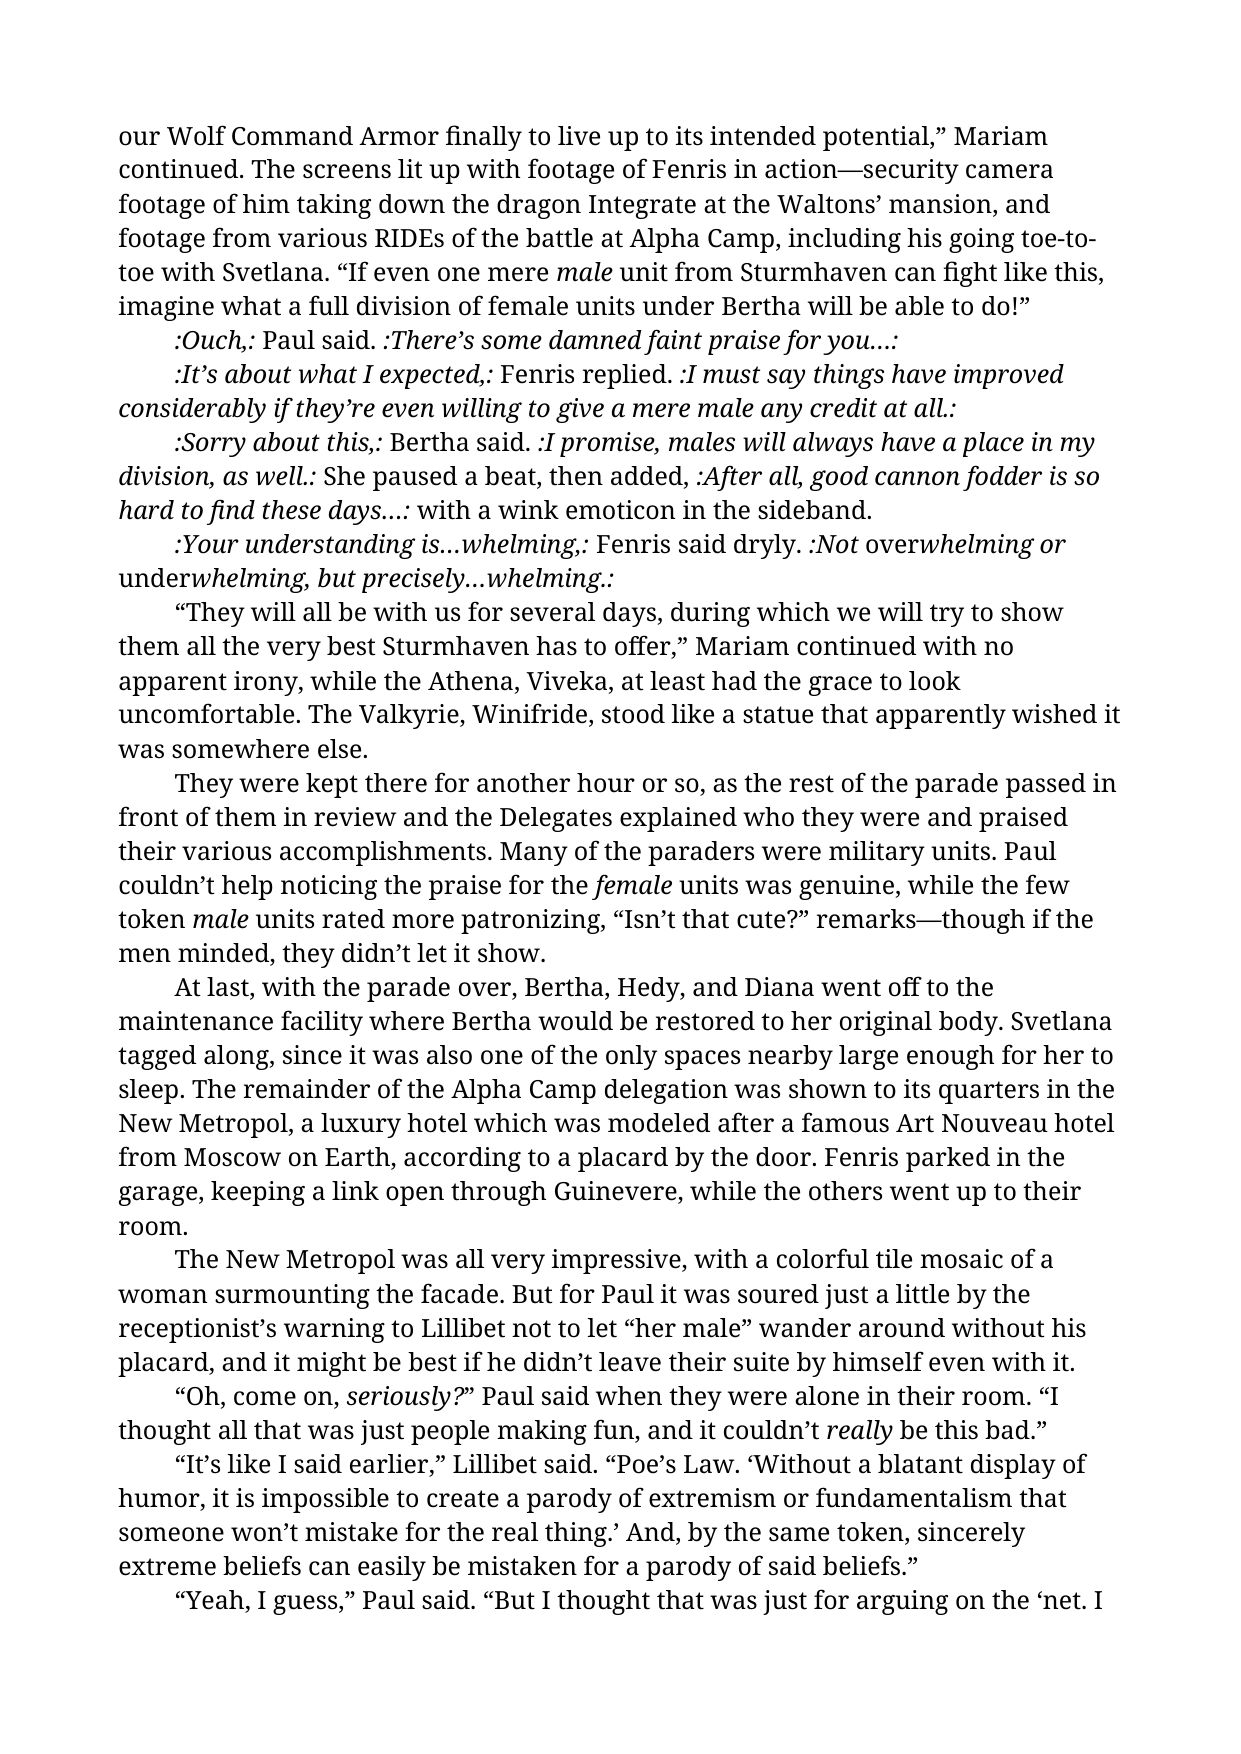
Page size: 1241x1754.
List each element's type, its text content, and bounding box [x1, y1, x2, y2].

text “Yeah, I guess,” Paul said. “But I thought that was just for arguing on the ‘net. I [118, 1583, 1122, 1617]
text “They will all be with us for several days, during which we will try to show them all the very best Sturmhaven has to offer,” Mariam continued with no apparent irony, while the Athena, Viveka, at least had the grace to look uncomfortable. The Valkyrie, Winifride, stood like a statue that apparently wished it was somewhere else. [118, 595, 1122, 765]
text :Your understanding is…whelming,: Fenris said dryly. :Not overwhelming or underwhelming, but precisely…whelming.: [118, 527, 1122, 595]
text :Sorry about this,: Bertha said. :I promise, males will always have a place in my division, as well.: She paused a beat, then added, :After all, good cannon fodder is so hard to find these days…: with a wink emoticon in the sideband. [118, 425, 1122, 527]
text :Ouch,: Paul said. :There’s some damned faint praise for you…: [118, 322, 1122, 357]
text At last, with the parade over, Bertha, Hedy, and Diana went off to the maintenance facility where Bertha would be restored to her original body. Svetlana tagged along, since it was also one of the only spaces nearby large enough for her to sleep. The remainder of the Alpha Camp delegation was shown to its quarters in the New Metropol, a luxury hotel which was modeled after a famous Art Nouveau hotel from Moscow on Earth, according to a placard by the door. Fenris parked in the garage, keeping a link open through Guinevere, while the others went up to their room. [118, 970, 1122, 1242]
text The New Metropol was all very impressive, with a colorful tile mosaic of a woman surmounting the facade. But for Paul it was soured just a little by the receptionist’s warning to Lillibet not to let “her male” wander around without his placard, and it might be best if he didn’t leave their suite by himself even with it. [118, 1242, 1122, 1378]
text “It’s like I said earlier,” Lillibet said. “Poe’s Law. ‘Without a blatant display of humor, it is impossible to create a parody of extremism or fundamentalism that someone won’t mistake for the real thing.’ And, by the same token, sincerely extreme beliefs can easily be mistaken for a parody of said beliefs.” [118, 1447, 1122, 1583]
text They were kept there for another hour or so, as the rest of the parade passed in front of them in review and the Delegates explained who they were and praised their various accomplishments. Many of the paraders were military units. Paul couldn’t help noticing the praise for the female units was genuine, while the few token male units rated more patronizing, “Isn’t that cute?” remarks—though if the men minded, they didn’t let it show. [118, 765, 1122, 970]
text our Wolf Command Armor finally to live up to its intended potential,” Mariam continued. The screens lit up with footage of Fenris in action—security camera footage of him taking down the dragon Integrate at the Waltons’ mansion, and footage from various RIDEs of the battle at Alpha Camp, including his going toe-to-toe with Svetlana. “If even one mere male unit from Sturmhaven can fight like this, imagine what a full division of female units under Bertha will be able to do!” [118, 118, 1122, 322]
text :It’s about what I expected,: Fenris replied. :I must say things have improved considerably if they’re even willing to give a mere male any credit at all.: [118, 357, 1122, 425]
text “Oh, come on, seriously?” Paul said when they were alone in their room. “I thought all that was just people making fun, and it couldn’t really be this bad.” [118, 1378, 1122, 1447]
